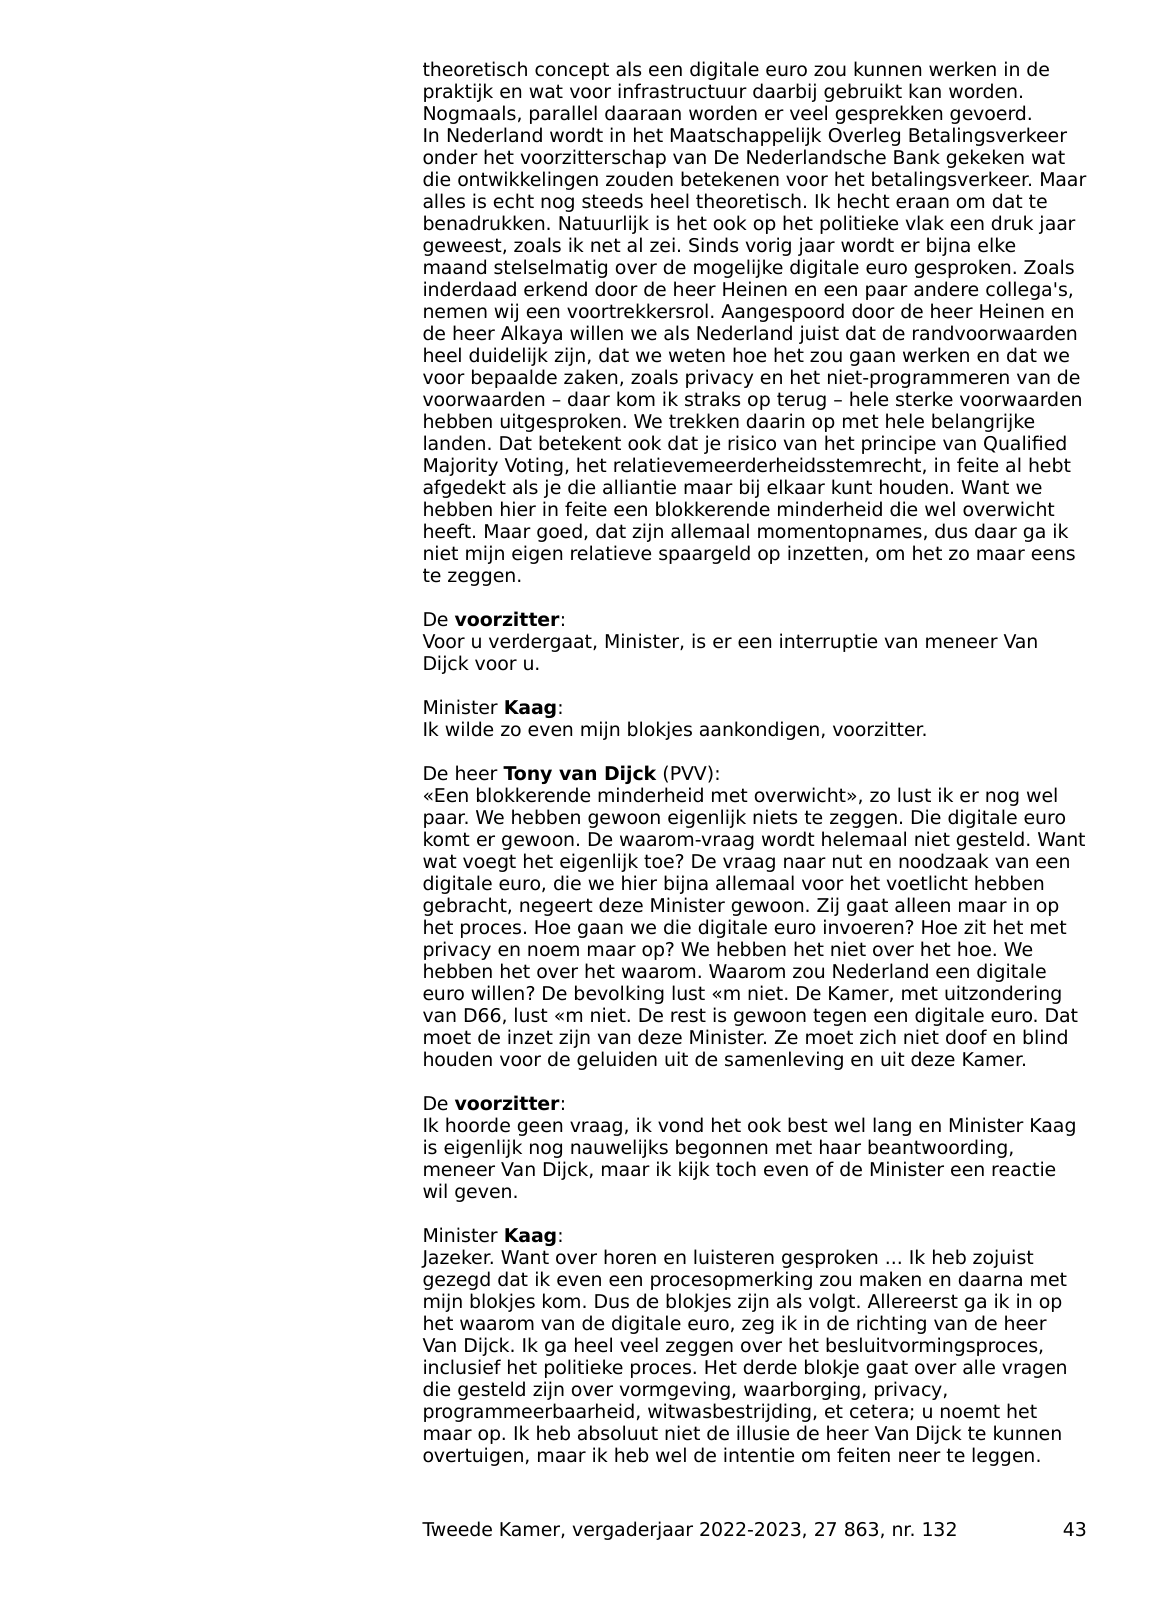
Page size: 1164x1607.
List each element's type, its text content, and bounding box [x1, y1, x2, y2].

text Voor u verdergaat, Minister, is er een interruptie van meneer Van Dijck voor u. [422, 631, 1087, 675]
text De voorzitter: [422, 609, 1087, 631]
text De heer Tony van Dijck (PVV): [422, 763, 1087, 785]
text Minister Kaag: [422, 697, 1087, 719]
text In Nederland wordt in het Maatschappelijk Overleg Betalingsverkeer onder het voorzitterschap van De Nederlandsche Bank gekeken wat die ontwikkelingen zouden betekenen voor het betalingsverkeer. Maar alles is echt nog steeds heel theoretisch. Ik hecht eraan om dat te benadrukken. Natuurlijk is het ook op het politieke vlak een druk jaar geweest, zoals ik net al zei. Sinds vorig jaar wordt er bijna elke maand stelselmatig over de mogelijke digitale euro gesproken. Zoals inderdaad erkend door de heer Heinen en een paar andere collega's, nemen wij een voortrekkersrol. Aangespoord door de heer Heinen en de heer Alkaya willen we als Nederland juist dat de randvoorwaarden heel duidelijk zijn, dat we weten hoe het zou gaan werken en dat we voor bepaalde zaken, zoals privacy en het niet-programmeren van de voorwaarden – daar kom ik straks op terug – hele sterke voorwaarden hebben uitgesproken. We trekken daarin op met hele belangrijke landen. Dat betekent ook dat je risico van het principe van Qualified Majority Voting, het relatievemeerderheidsstemrecht, in feite al hebt afgedekt als je die alliantie maar bij elkaar kunt houden. Want we hebben hier in feite een blokkerende minderheid die wel overwicht heeft. Maar goed, dat zijn allemaal momentopnames, dus daar ga ik niet mijn eigen relatieve spaargeld op inzetten, om het zo maar eens te zeggen. [422, 125, 1087, 587]
text Minister Kaag: [422, 1225, 1087, 1247]
text Ik hoorde geen vraag, ik vond het ook best wel lang en Minister Kaag is eigenlijk nog nauwelijks begonnen met haar beantwoording, meneer Van Dijck, maar ik kijk toch even of de Minister een reactie wil geven. [422, 1115, 1087, 1203]
text Ik wilde zo even mijn blokjes aankondigen, voorzitter. [422, 719, 1087, 741]
text Jazeker. Want over horen en luisteren gesproken ... Ik heb zojuist gezegd dat ik even een procesopmerking zou maken en daarna met mijn blokjes kom. Dus de blokjes zijn als volgt. Allereerst ga ik in op het waarom van de digitale euro, zeg ik in de richting van de heer Van Dijck. Ik ga heel veel zeggen over het besluitvormingsproces, inclusief het politieke proces. Het derde blokje gaat over alle vragen die gesteld zijn over vormgeving, waarborging, privacy, programmeerbaarheid, witwasbestrijding, et cetera; u noemt het maar op. Ik heb absoluut niet de illusie de heer Van Dijck te kunnen overtuigen, maar ik heb wel de intentie om feiten neer te leggen. [422, 1247, 1087, 1467]
text «Een blokkerende minderheid met overwicht», zo lust ik er nog wel paar. We hebben gewoon eigenlijk niets te zeggen. Die digitale euro komt er gewoon. De waarom-vraag wordt helemaal niet gesteld. Want wat voegt het eigenlijk toe? De vraag naar nut en noodzaak van een digitale euro, die we hier bijna allemaal voor het voetlicht hebben gebracht, negeert deze Minister gewoon. Zij gaat alleen maar in op het proces. Hoe gaan we die digitale euro invoeren? Hoe zit het met privacy en noem maar op? We hebben het niet over het hoe. We hebben het over het waarom. Waarom zou Nederland een digitale euro willen? De bevolking lust «m niet. De Kamer, met uitzondering van D66, lust «m niet. De rest is gewoon tegen een digitale euro. Dat moet de inzet zijn van deze Minister. Ze moet zich niet doof en blind houden voor de geluiden uit de samenleving en uit deze Kamer. [422, 785, 1087, 1071]
text theoretisch concept als een digitale euro zou kunnen werken in de praktijk en wat voor infrastructuur daarbij gebruikt kan worden. Nogmaals, parallel daaraan worden er veel gesprekken gevoerd. [422, 59, 1087, 125]
text De voorzitter: [422, 1093, 1087, 1115]
